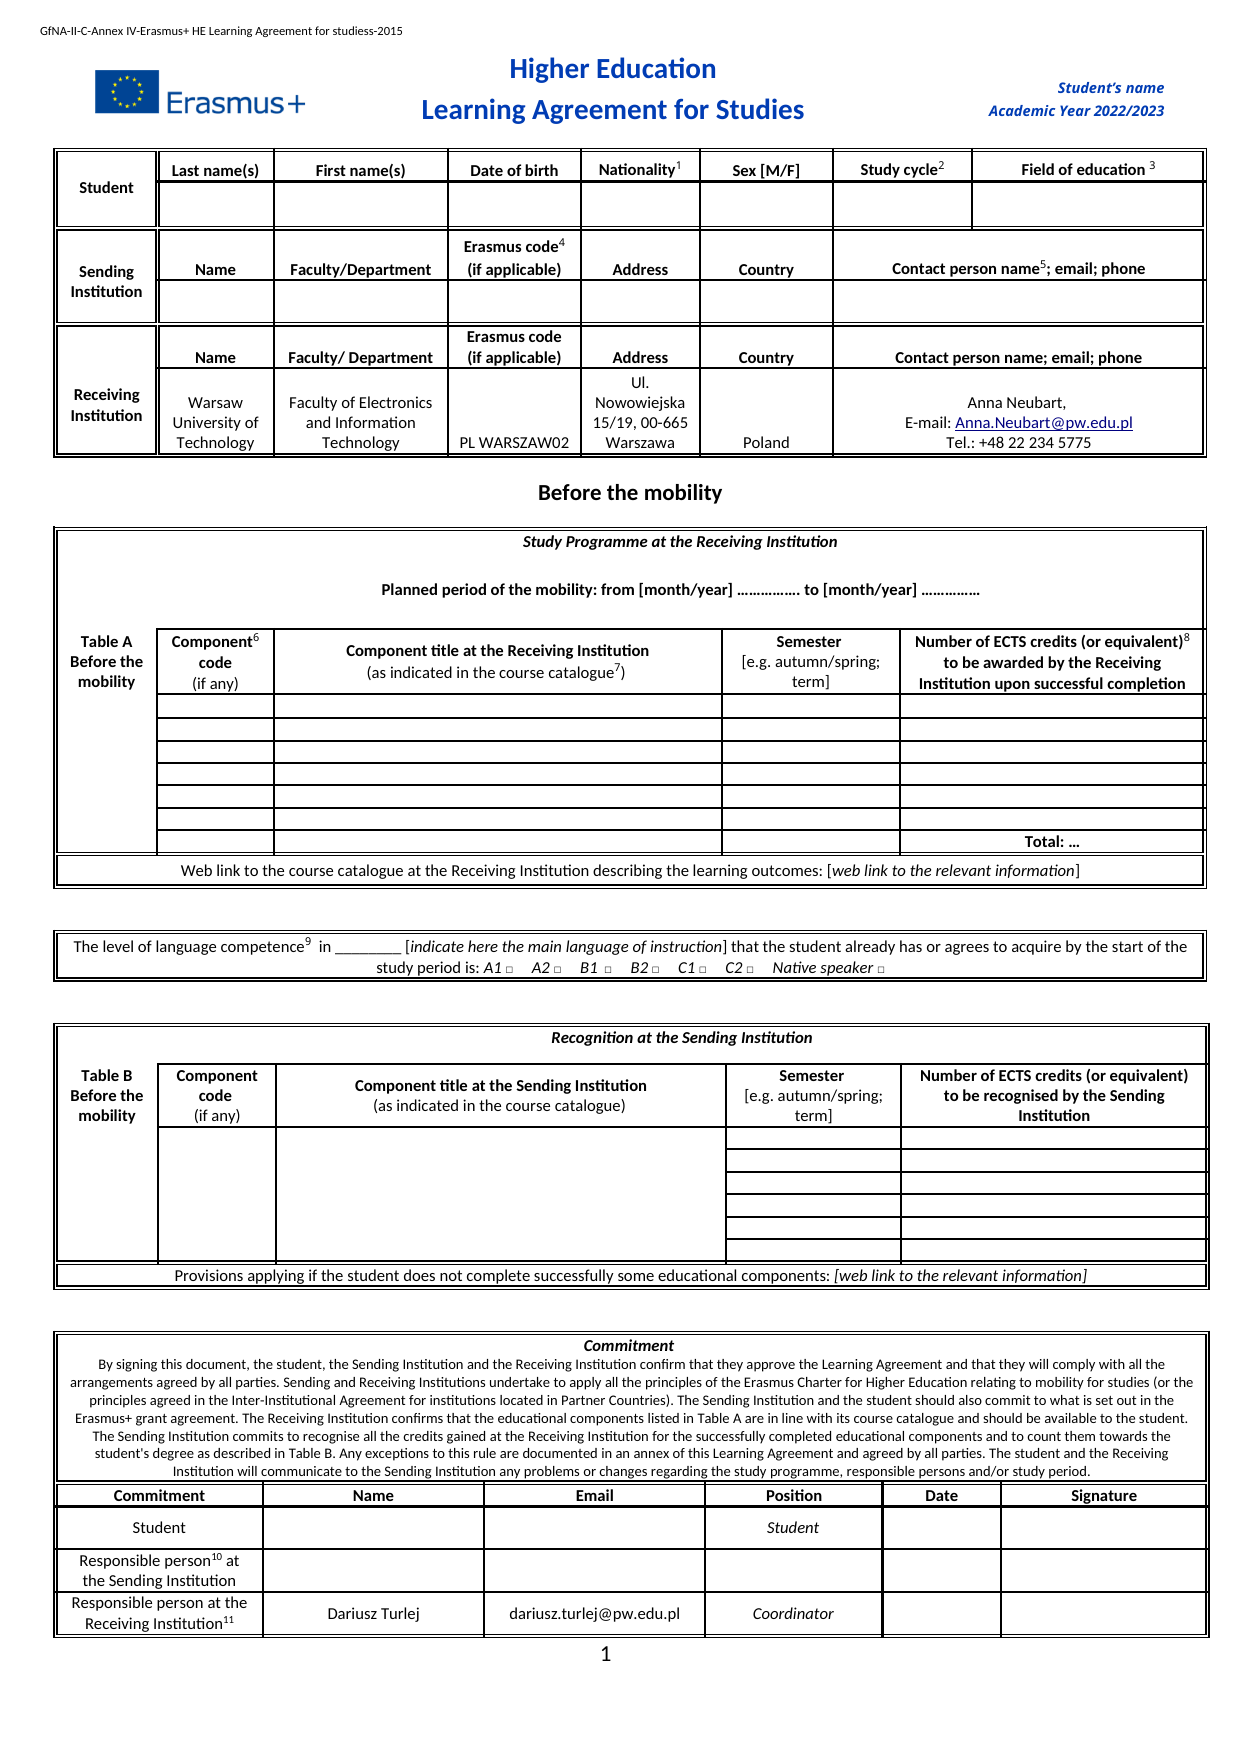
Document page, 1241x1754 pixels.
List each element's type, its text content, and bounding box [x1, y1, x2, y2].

table_cell [449, 281, 580, 322]
table_cell [277, 1148, 725, 1171]
table_cell [160, 281, 273, 322]
table_cell [901, 809, 1202, 829]
table_cell [274, 889, 464, 929]
table_cell [159, 1238, 275, 1260]
table_cell Coordinator [706, 1593, 881, 1633]
table_cell [902, 1218, 1205, 1238]
table_cell Component code (if any) [158, 630, 273, 693]
table_cell [1207, 807, 1221, 829]
table_cell [158, 1290, 276, 1331]
table_cell [911, 1290, 1074, 1331]
table_cell Position [706, 1485, 881, 1505]
table_cell [727, 1173, 900, 1193]
table_cell Contact person name; email; phone [834, 231, 1202, 279]
table_cell [701, 281, 832, 322]
table_cell [58, 717, 156, 739]
table_cell [58, 1238, 157, 1260]
table_cell [159, 1193, 275, 1216]
table_cell Number of ECTS credits (or equivalent) to be awarded by the Receiving Institution upon successful completion [901, 630, 1202, 693]
table_cell [1207, 852, 1221, 884]
table_cell Responsible person at the Sending Institution [58, 1550, 262, 1591]
table_cell [275, 183, 447, 226]
table_cell [159, 1216, 275, 1238]
table_cell Address [582, 327, 699, 367]
table_cell [902, 1128, 1205, 1148]
table_cell [157, 889, 273, 929]
table_cell [1207, 226, 1221, 279]
table_cell [158, 695, 273, 717]
table_cell [764, 1290, 911, 1331]
table_cell [1207, 829, 1221, 852]
table_cell Ul. Nowowiejska 15/19, 00-665 Warszawa [582, 369, 699, 453]
table_cell [158, 786, 273, 807]
table_cell [723, 695, 899, 717]
table_cell [275, 764, 721, 784]
table_header Sex [M/F] [701, 152, 832, 180]
table_cell Faculty/ Department [275, 327, 447, 367]
table_cell [58, 531, 157, 628]
table_cell [58, 784, 156, 807]
table_cell PL WARSZAW02 [449, 369, 580, 453]
table_header [58, 1027, 158, 1063]
table_cell Total: … [901, 831, 1202, 852]
table_header [1207, 148, 1221, 180]
table_cell [158, 742, 273, 762]
table_cell Component title at the Receiving Institution (as indicated in the course catalogue) [275, 630, 721, 693]
table_cell Contact person name; email; phone [834, 327, 1202, 367]
table_cell [901, 786, 1202, 807]
table_cell [58, 1171, 157, 1193]
table_cell Erasmus code (if applicable) [449, 231, 580, 279]
table_cell [895, 889, 925, 929]
table_cell [1207, 526, 1221, 628]
table_cell dariusz.turlej@pw.edu.pl [485, 1593, 704, 1633]
table_cell [160, 183, 273, 226]
table_cell Before the mobility [56, 458, 1205, 526]
table_cell Anna Neubart, E-mail: Anna.Neubart@pw.edu.pl Tel.: +48 22 234 5775 [834, 369, 1202, 453]
table_cell [1207, 367, 1221, 453]
table_cell [1002, 1593, 1205, 1633]
table_cell [884, 1550, 1000, 1591]
table_cell [1207, 279, 1221, 322]
table_cell [1207, 717, 1221, 739]
table_cell [159, 1171, 275, 1193]
table_cell [925, 889, 1087, 929]
table_cell [158, 831, 273, 852]
table_cell [723, 809, 899, 829]
table_cell [1207, 628, 1221, 693]
table_cell [158, 809, 273, 829]
table_cell [58, 1216, 157, 1238]
table_cell Address [582, 231, 699, 279]
table_cell [58, 740, 156, 762]
table_header Student [58, 152, 155, 226]
table_header Last name(s) [160, 152, 273, 180]
table_cell [277, 1216, 725, 1238]
table_cell Table A Before the mobility [58, 628, 156, 693]
table_cell [58, 762, 156, 784]
table_cell [264, 1508, 483, 1548]
table_cell Provisions applying if the student does not complete successfully some educational components: [web link to the relevant information] [58, 1265, 1205, 1285]
table_cell [581, 889, 668, 929]
table_cell [1207, 740, 1221, 762]
table_header Study cycle [834, 152, 971, 180]
table_cell [973, 183, 1202, 226]
table_header Recognition at the Sending Institution [158, 1027, 1205, 1063]
table_cell [723, 742, 899, 762]
table_cell [582, 183, 699, 226]
table_cell [1074, 1290, 1207, 1331]
table_cell Student [706, 1508, 881, 1548]
table_cell [275, 809, 721, 829]
table_cell Responsible person at the Receiving Institution [58, 1593, 262, 1633]
table_cell [727, 1150, 900, 1171]
table_cell [572, 1290, 675, 1331]
table_cell [275, 719, 721, 739]
table_cell Dariusz Turlej [264, 1593, 483, 1633]
table_cell [275, 831, 721, 852]
table_cell [56, 1290, 158, 1331]
table_cell [485, 1550, 704, 1591]
table_cell [56, 889, 157, 929]
table_cell [158, 764, 273, 784]
table_cell [723, 764, 899, 784]
table_cell [901, 764, 1202, 784]
table_cell Web link to the course catalogue at the Receiving Institution describing the learning outcomes: [web link to the relevant information] [58, 856, 1202, 884]
table_cell [277, 1171, 725, 1193]
table_cell Warsaw University of Technology [160, 369, 273, 453]
table_cell [884, 1508, 1000, 1548]
table_header First name(s) [275, 152, 447, 180]
table_cell Erasmus code (if applicable) [449, 327, 580, 367]
table_cell The level of language competence in ________ [indicate here the main language of instruction] that the student already has or agrees to acquire by the start of the study period is: A1 ☐ A2 ☐ B1 ☐ B2 ☐ C1 ☐ C2 ☐ Native speaker ☐ [58, 934, 1202, 977]
table_cell [1205, 453, 1221, 526]
table_cell Date [884, 1485, 1000, 1505]
table_cell [901, 742, 1202, 762]
table_cell [834, 183, 971, 226]
table_cell [277, 1128, 725, 1148]
table_cell [58, 807, 156, 829]
table_cell [464, 889, 581, 929]
table_cell [902, 1173, 1205, 1193]
table_cell [277, 1193, 725, 1216]
table_cell [276, 1290, 468, 1331]
table_cell [1207, 762, 1221, 784]
table_header Date of birth [449, 152, 580, 180]
table_cell [723, 719, 899, 739]
table_cell Name [160, 327, 273, 367]
table_cell Name [264, 1485, 483, 1505]
table_cell [1002, 1550, 1205, 1591]
table_cell [902, 1150, 1205, 1171]
table_cell [264, 1550, 483, 1591]
table_cell Study Programme at the Receiving Institution Planned period of the mobility: from [month/year] ……………. to [month/year] …………… [157, 531, 1202, 628]
table_cell Number of ECTS credits (or equivalent) to be recognised by the Sending Institution [902, 1065, 1205, 1126]
table_cell Signature [1002, 1485, 1205, 1505]
table_cell [706, 1550, 881, 1591]
table_cell [275, 695, 721, 717]
table_cell [723, 786, 899, 807]
table_cell [58, 1193, 157, 1216]
table_cell Faculty of Electronics and Information Technology [275, 369, 447, 453]
table_cell [468, 1290, 572, 1331]
table_cell Student [58, 1508, 262, 1548]
table_cell [901, 695, 1202, 717]
table_cell [1207, 322, 1221, 367]
table_cell Poland [701, 369, 832, 453]
table_cell [675, 1290, 764, 1331]
table_header Nationality [582, 152, 699, 180]
table_cell [58, 1148, 157, 1171]
table_cell [1002, 1508, 1205, 1548]
table_cell [1207, 693, 1221, 717]
table_header Field of education [973, 152, 1202, 180]
table_cell [902, 1240, 1205, 1260]
table_cell [1207, 784, 1221, 807]
table_cell [158, 719, 273, 739]
table_cell [582, 281, 699, 322]
table_cell [449, 183, 580, 226]
table_cell Email [485, 1485, 704, 1505]
table_cell [701, 183, 832, 226]
table_cell [727, 1128, 900, 1148]
table_cell Table B Before the mobility [58, 1063, 157, 1126]
table_cell [884, 1593, 1000, 1633]
table_cell Country [701, 231, 832, 279]
table_cell [275, 281, 447, 322]
table_cell [58, 829, 156, 852]
table_cell Receiving Institution [58, 327, 155, 453]
table_cell [834, 281, 1202, 322]
table_cell Semester [e.g. autumn/spring; term] [723, 630, 899, 693]
table_cell Component code (if any) [159, 1065, 275, 1126]
table_cell Faculty/Department [275, 231, 447, 279]
table_cell Sending Institution [58, 231, 155, 322]
table_cell [277, 1238, 725, 1260]
table_cell [727, 1195, 900, 1216]
table_cell [901, 719, 1202, 739]
table_cell [159, 1128, 275, 1148]
table_cell [727, 1218, 900, 1238]
table_cell [159, 1148, 275, 1171]
table_cell [485, 1508, 704, 1548]
table_cell [1087, 884, 1221, 929]
table_cell [1207, 930, 1221, 977]
table_cell Component title at the Sending Institution (as indicated in the course catalogue) [277, 1065, 725, 1126]
table_cell [275, 742, 721, 762]
table_cell Commitment [58, 1485, 262, 1505]
table_cell Commitment By signing this document, the student, the Sending Institution and the Receiving Institution confirm that they approve the Learning Agreement and that they will comply with all the arrangements agreed by all parties. Sending and Receiving Institutions undertake to apply all the principles of the Erasmus Charter for Higher Education relating to mobility for studies (or the principles agreed in the Inter-Institutional Agreement for institutions located in Partner Countries). The Sending Institution and the student should also commit to what is set out in the Erasmus+ grant agreement. The Receiving Institution confirms that the educational components listed in Table A are in line with its course catalogue and should be available to the student. The Sending Institution commits to recognise all the credits gained at the Receiving Institution for the successfully completed educational components and to count them towards the student's degree as described in Table B. Any exceptions to this rule are documented in an annex of this Learning Agreement and agreed by all parties. The student and the Receiving Institution will communicate to the Sending Institution any problems or changes regarding the study programme, responsible persons and/or study period. [58, 1335, 1205, 1480]
table_cell [275, 786, 721, 807]
table_cell Semester [e.g. autumn/spring; term] [727, 1065, 900, 1126]
table_cell [1207, 180, 1221, 226]
table_cell [727, 1240, 900, 1260]
table_cell [723, 831, 899, 852]
table_cell [902, 1195, 1205, 1216]
table_cell [58, 1126, 157, 1148]
table_cell [668, 889, 895, 929]
table_cell Name [160, 231, 273, 279]
table_cell Country [701, 327, 832, 367]
table_cell [58, 693, 156, 717]
